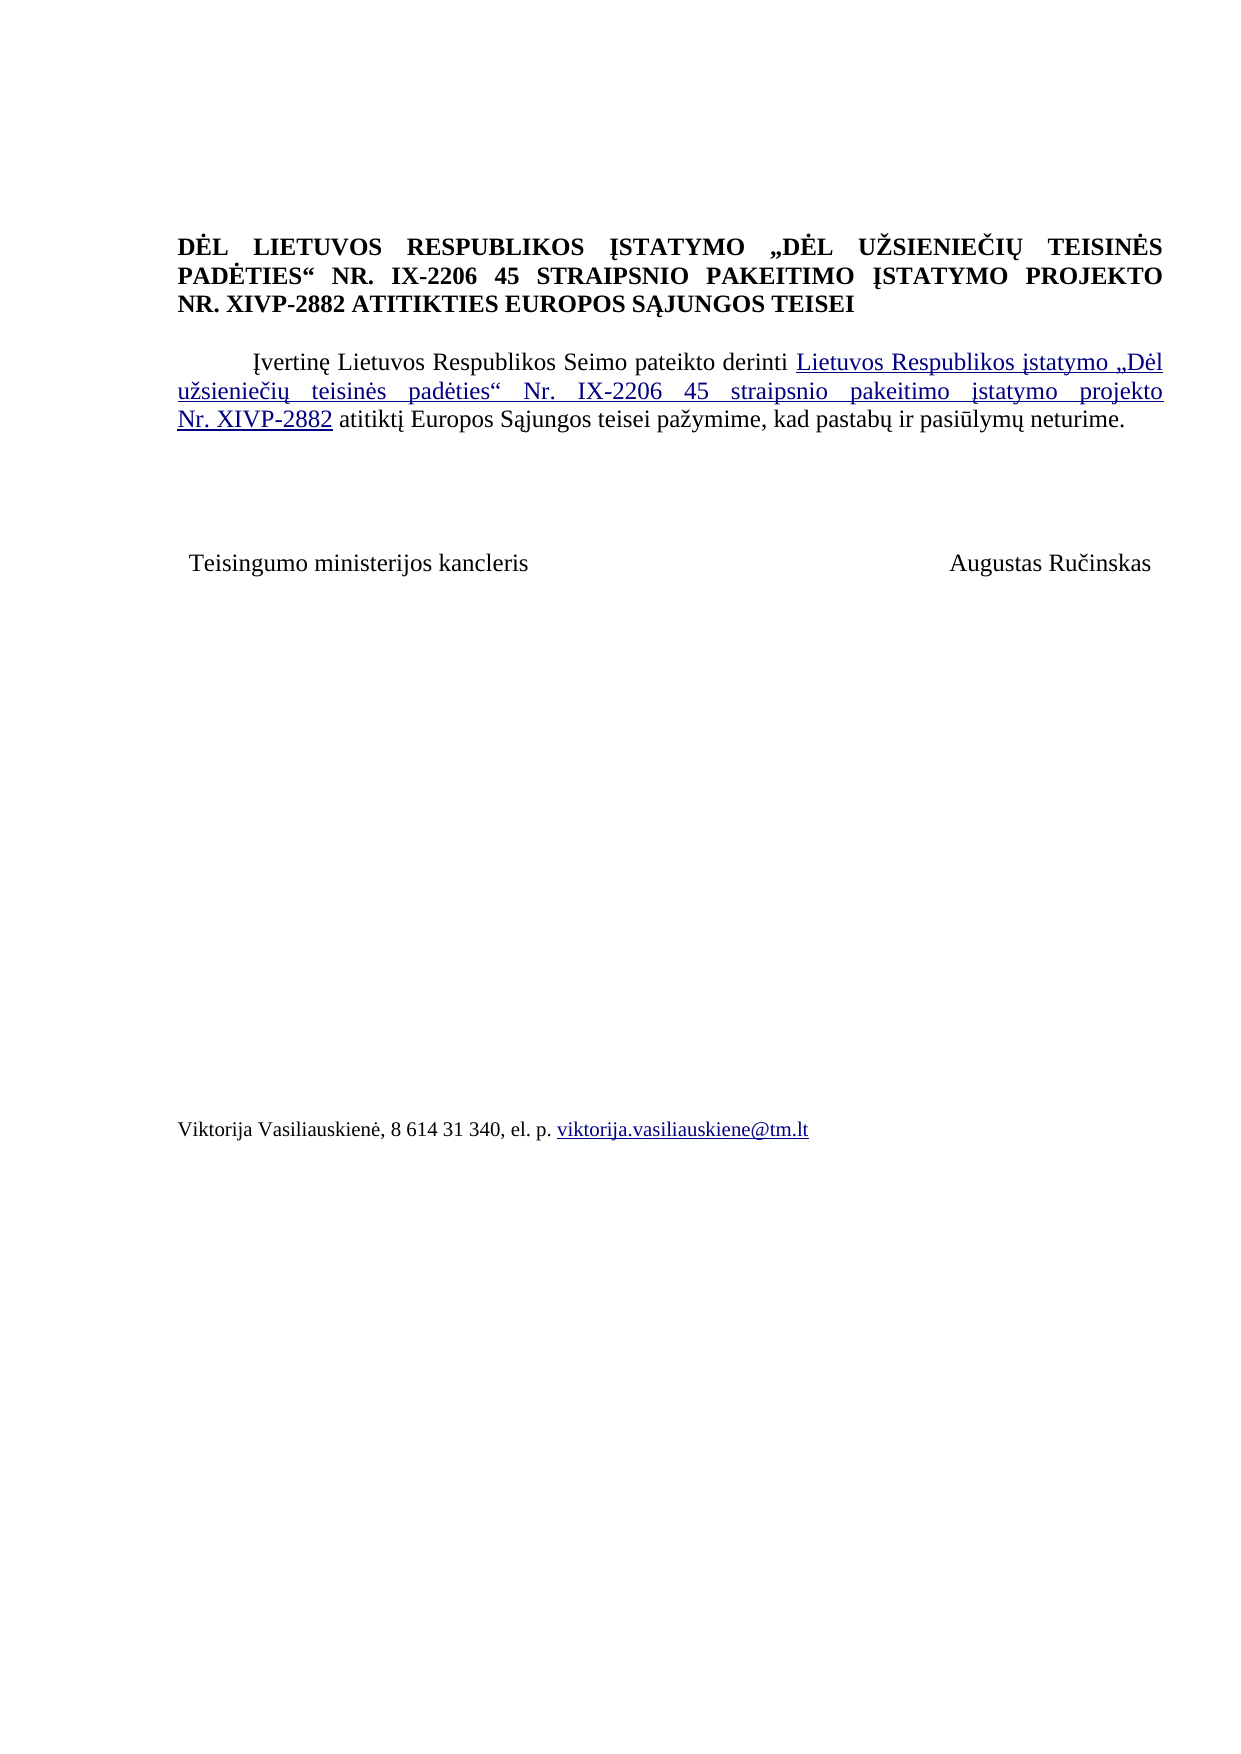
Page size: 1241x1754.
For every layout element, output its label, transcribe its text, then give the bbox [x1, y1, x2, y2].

text Viktorija Vasiliauskienė, 8 614 31 340, el. p. viktorija.vasiliauskiene@tm.lt [177, 1117, 1163, 1141]
text Nr. XIVP‑2882 atitiktį Europos Sąjungos teisei pažymime, kad pastabų ir pasiūlymų neturime. [177, 402, 1163, 433]
table_header Augustas Ručinskas [738, 520, 1162, 663]
text Dėl lietuvos respublikos Įstatymo „Dėl užsieniečių teisinės padėties“ Nr. IX-2206 45 straipsnio pakeitimo įstatymo projekto Nr. XIVP-2882 ATITIKTIES EUROPOS SĄJUNGOS TEISEI [177, 232, 1163, 318]
text Įvertinę Lietuvos Respublikos Seimo pateikto derinti Lietuvos Respublikos įstatymo „Dėl užsieniečių teisinės padėties“ Nr. IX-2206 45 straipsnio pakeitimo įstatymo projekto [177, 347, 1163, 401]
table_header Teisingumo ministerijos kancleris [177, 520, 738, 663]
